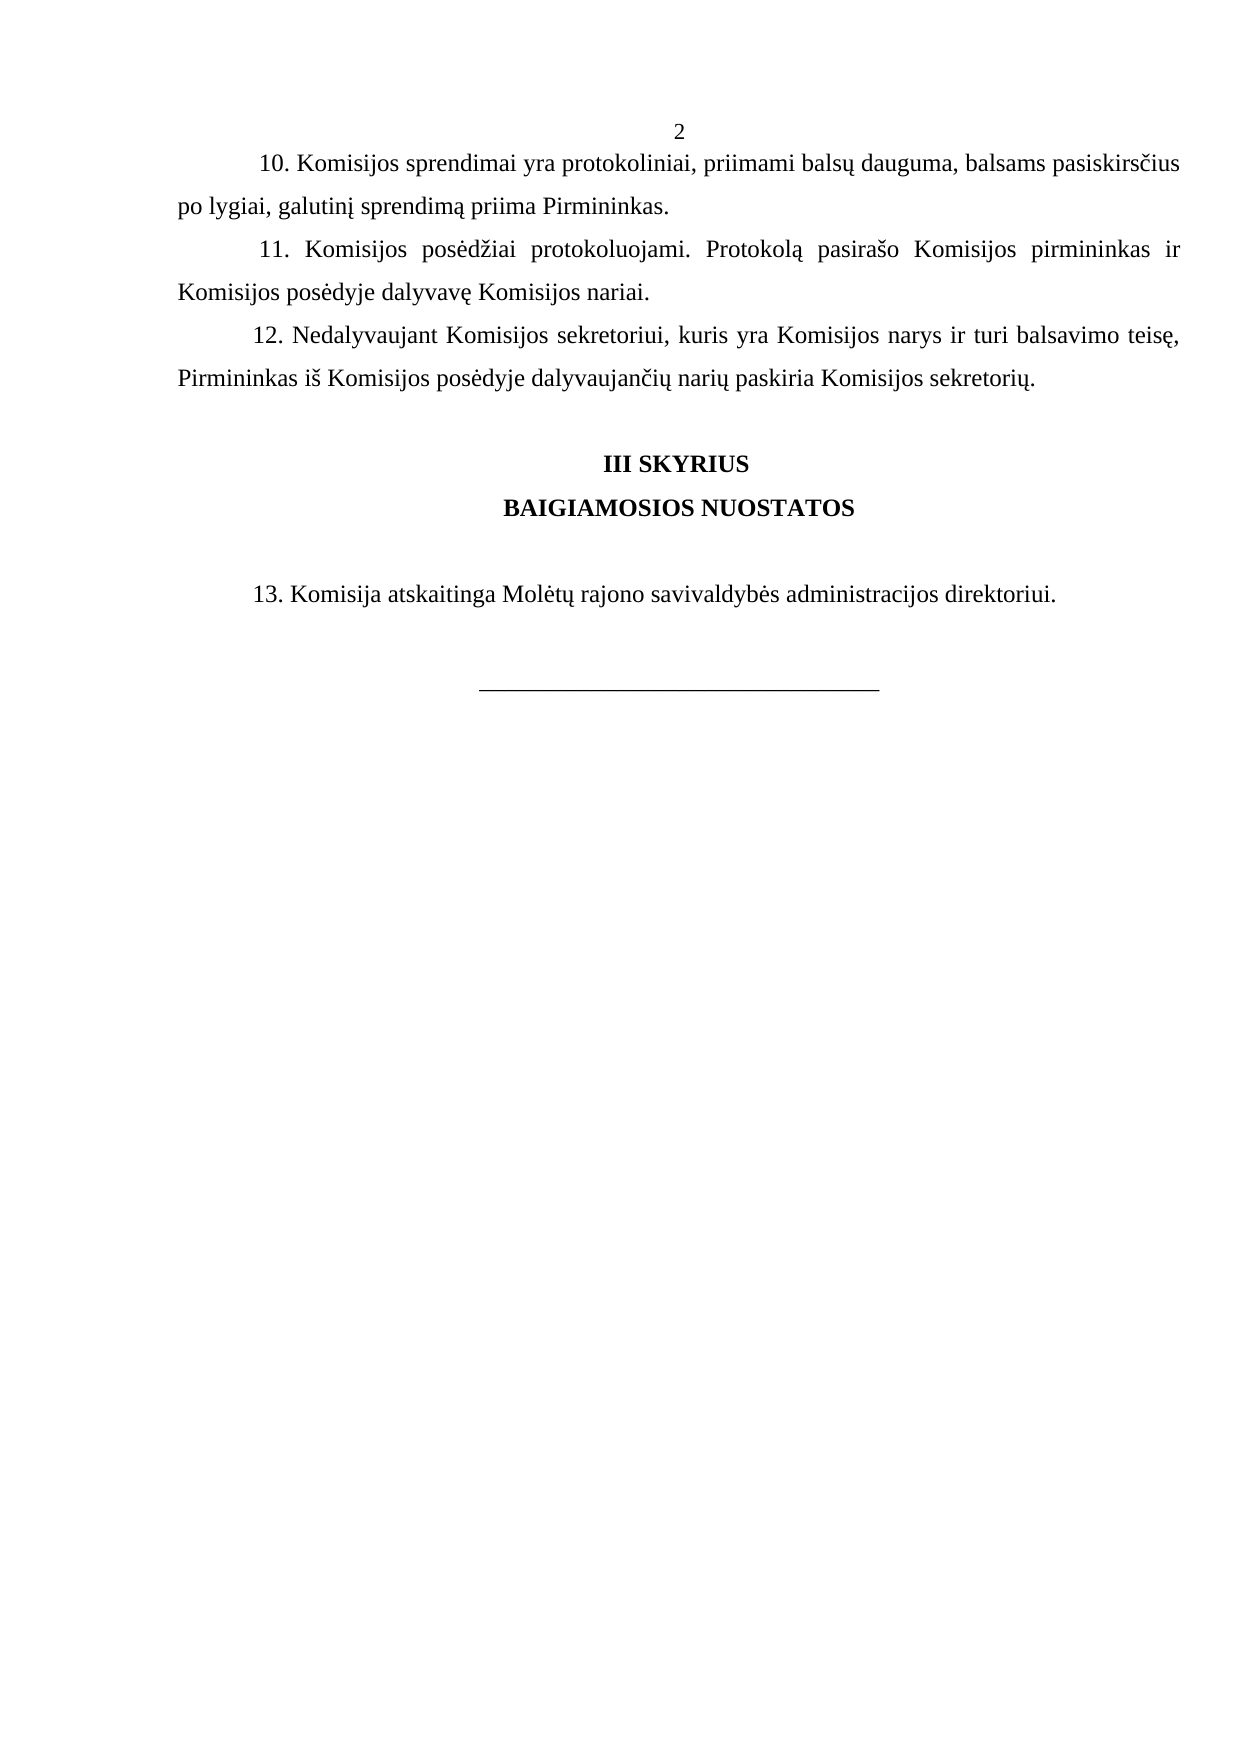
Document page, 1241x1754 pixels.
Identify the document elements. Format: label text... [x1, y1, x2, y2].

text 12. Nedalyvaujant Komisijos sekretoriui, kuris yra Komisijos narys ir turi balsavimo teisę, Pirmininkas iš Komisijos posėdyje dalyvaujančių narių paskiria Komisijos sekretorių. [177, 320, 1181, 392]
text III SKYRIUS [177, 449, 1181, 478]
text 13. Komisija atskaitinga Molėtų rajono savivaldybės administracijos direktoriui. [177, 579, 1181, 608]
text 11. Komisijos posėdžiai protokoluojami. Protokolą pasirašo Komisijos pirmininkas ir Komisijos posėdyje dalyvavę Komisijos nariai. [177, 234, 1181, 306]
text BAIGIAMOSIOS NUOSTATOS [177, 493, 1181, 521]
text ________________________________ [177, 665, 1181, 694]
text 10. Komisijos sprendimai yra protokoliniai, priimami balsų dauguma, balsams pasiskirsčius po lygiai, galutinį sprendimą priima Pirmininkas. [177, 148, 1181, 219]
